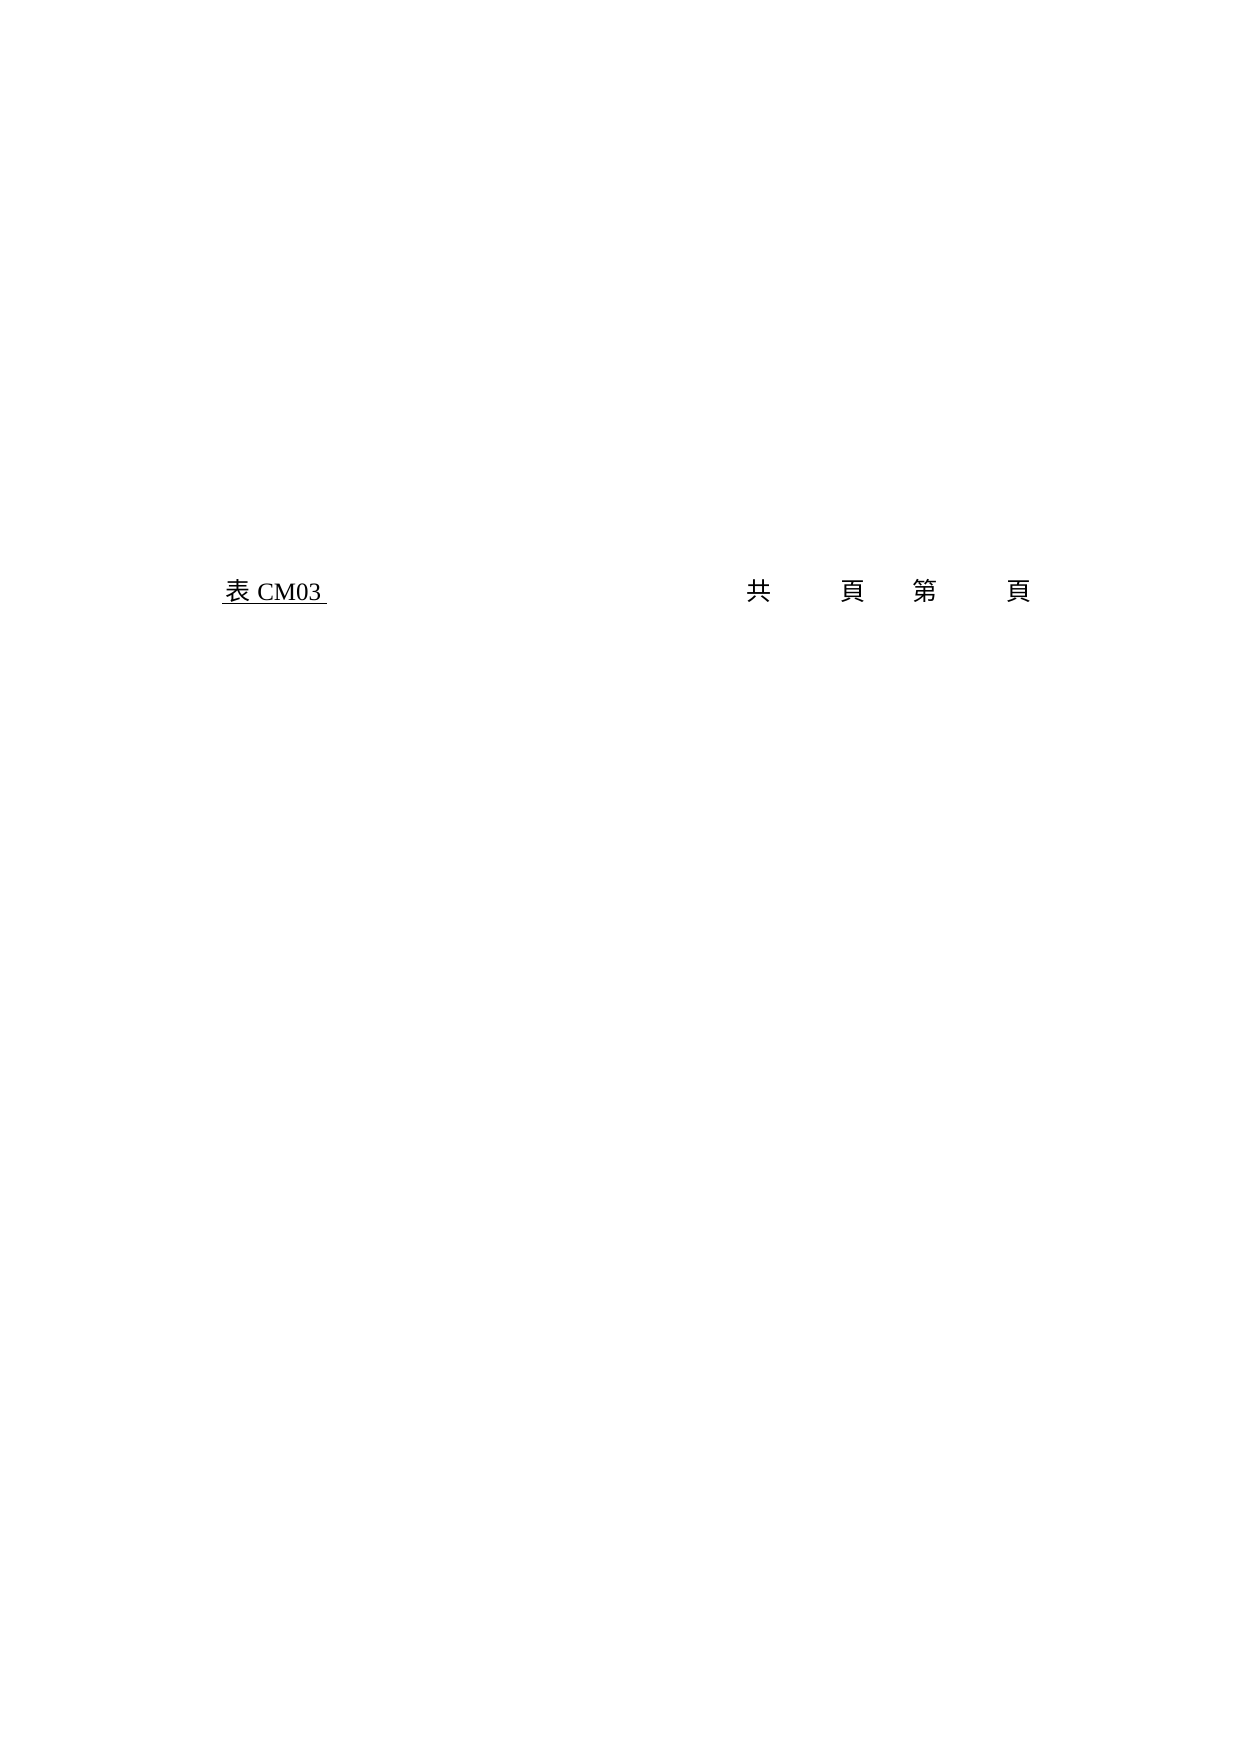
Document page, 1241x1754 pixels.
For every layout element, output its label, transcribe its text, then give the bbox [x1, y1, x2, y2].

text 表CM03 共 頁 第 頁 [54, 548, 1184, 611]
